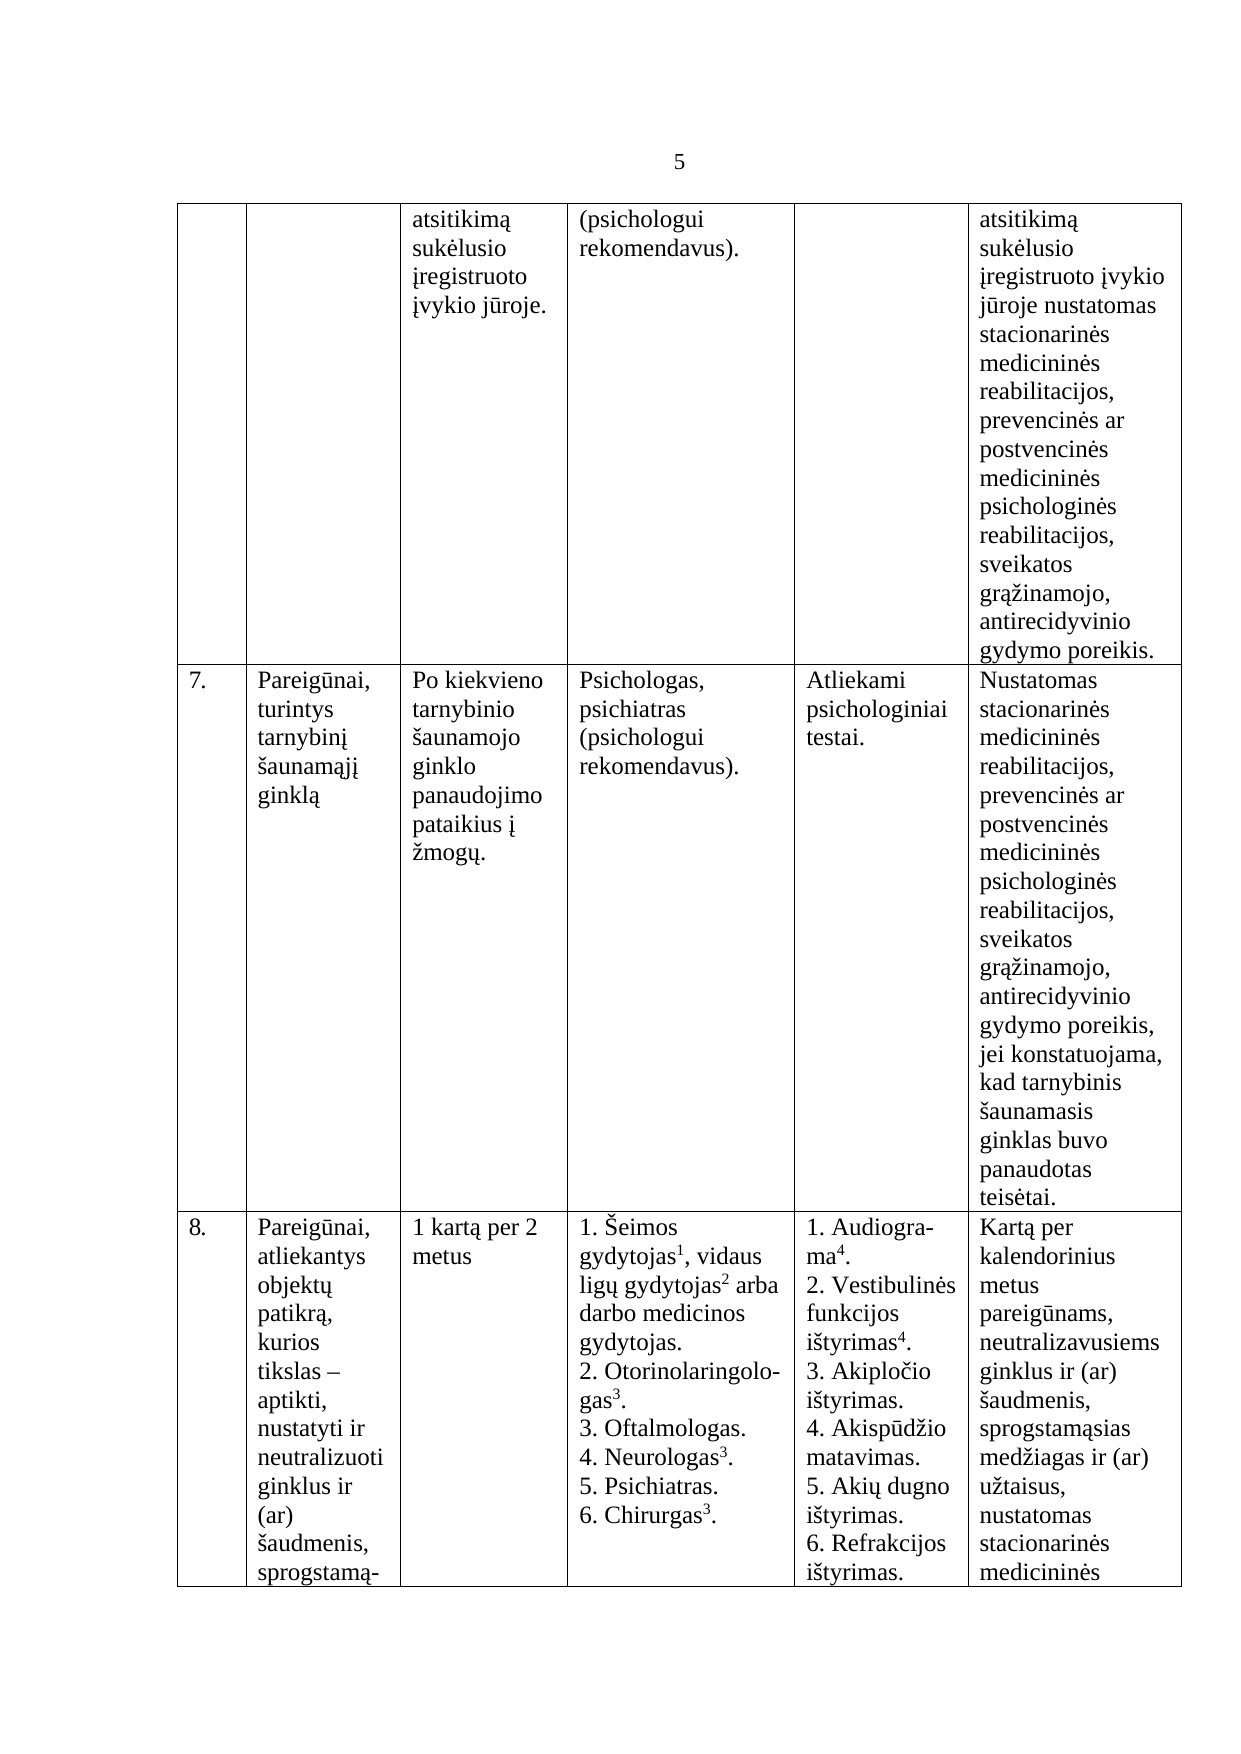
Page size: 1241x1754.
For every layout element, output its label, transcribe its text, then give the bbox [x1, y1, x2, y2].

table_cell Pareigūnai, turintys tarnybinį šaunamąjį ginklą [247, 665, 400, 1211]
table_cell 1. Šeimos gydytojas1, vidaus ligų gydytojas2 arba darbo medicinos gydytojas. 2. Otorinolaringolo-gas3. 3. Oftalmologas. 4. Neurologas3. 5. Psichiatras. 6. Chirurgas3. [568, 1212, 794, 1586]
table_cell atsitikimą sukėlusio įregistruoto įvykio jūroje. [401, 204, 567, 664]
table_cell [247, 204, 400, 664]
table_cell 1. Audiogra-ma4. 2. Vestibulinės funkcijos ištyrimas4. 3. Akipločio ištyrimas. 4. Akispūdžio matavimas. 5. Akių dugno ištyrimas. 6. Refrakcijos ištyrimas. [795, 1212, 968, 1586]
table_cell (psichologui rekomendavus). [568, 204, 794, 664]
table_cell Nustatomas stacionarinės medicininės reabilitacijos, prevencinės ar postvencinės medicininės psichologinės reabilitacijos, sveikatos grąžinamojo, antirecidyvinio gydymo poreikis, jei konstatuojama, kad tarnybinis šaunamasis ginklas buvo panaudotas teisėtai. [969, 665, 1181, 1211]
table_cell Po kiekvieno tarnybinio šaunamojo ginklo panaudojimo pataikius į žmogų. [401, 665, 567, 1211]
table_cell 8. [178, 1212, 246, 1586]
table_cell Psichologas, psichiatras (psichologui rekomendavus). [568, 665, 794, 1211]
table_cell [178, 204, 246, 664]
table_cell atsitikimą sukėlusio įregistruoto įvykio jūroje nustatomas stacionarinės medicininės reabilitacijos, prevencinės ar postvencinės medicininės psichologinės reabilitacijos, sveikatos grąžinamojo, antirecidyvinio gydymo poreikis. [969, 204, 1181, 664]
table_cell 7. [178, 665, 246, 1211]
table_cell Atliekami psichologiniai testai. [795, 665, 968, 1211]
table_cell Pareigūnai, atliekantys objektų patikrą, kurios tikslas – aptikti, nustatyti ir neutralizuoti ginklus ir (ar) šaudmenis, sprogstamą- [247, 1212, 400, 1586]
table_cell Kartą per kalendorinius metus pareigūnams, neutralizavusiems ginklus ir (ar) šaudmenis, sprogstamąsias medžiagas ir (ar) užtaisus, nustatomas stacionarinės medicininės [969, 1212, 1181, 1586]
table_cell [795, 204, 968, 664]
table_cell 1 kartą per 2 metus [401, 1212, 567, 1586]
